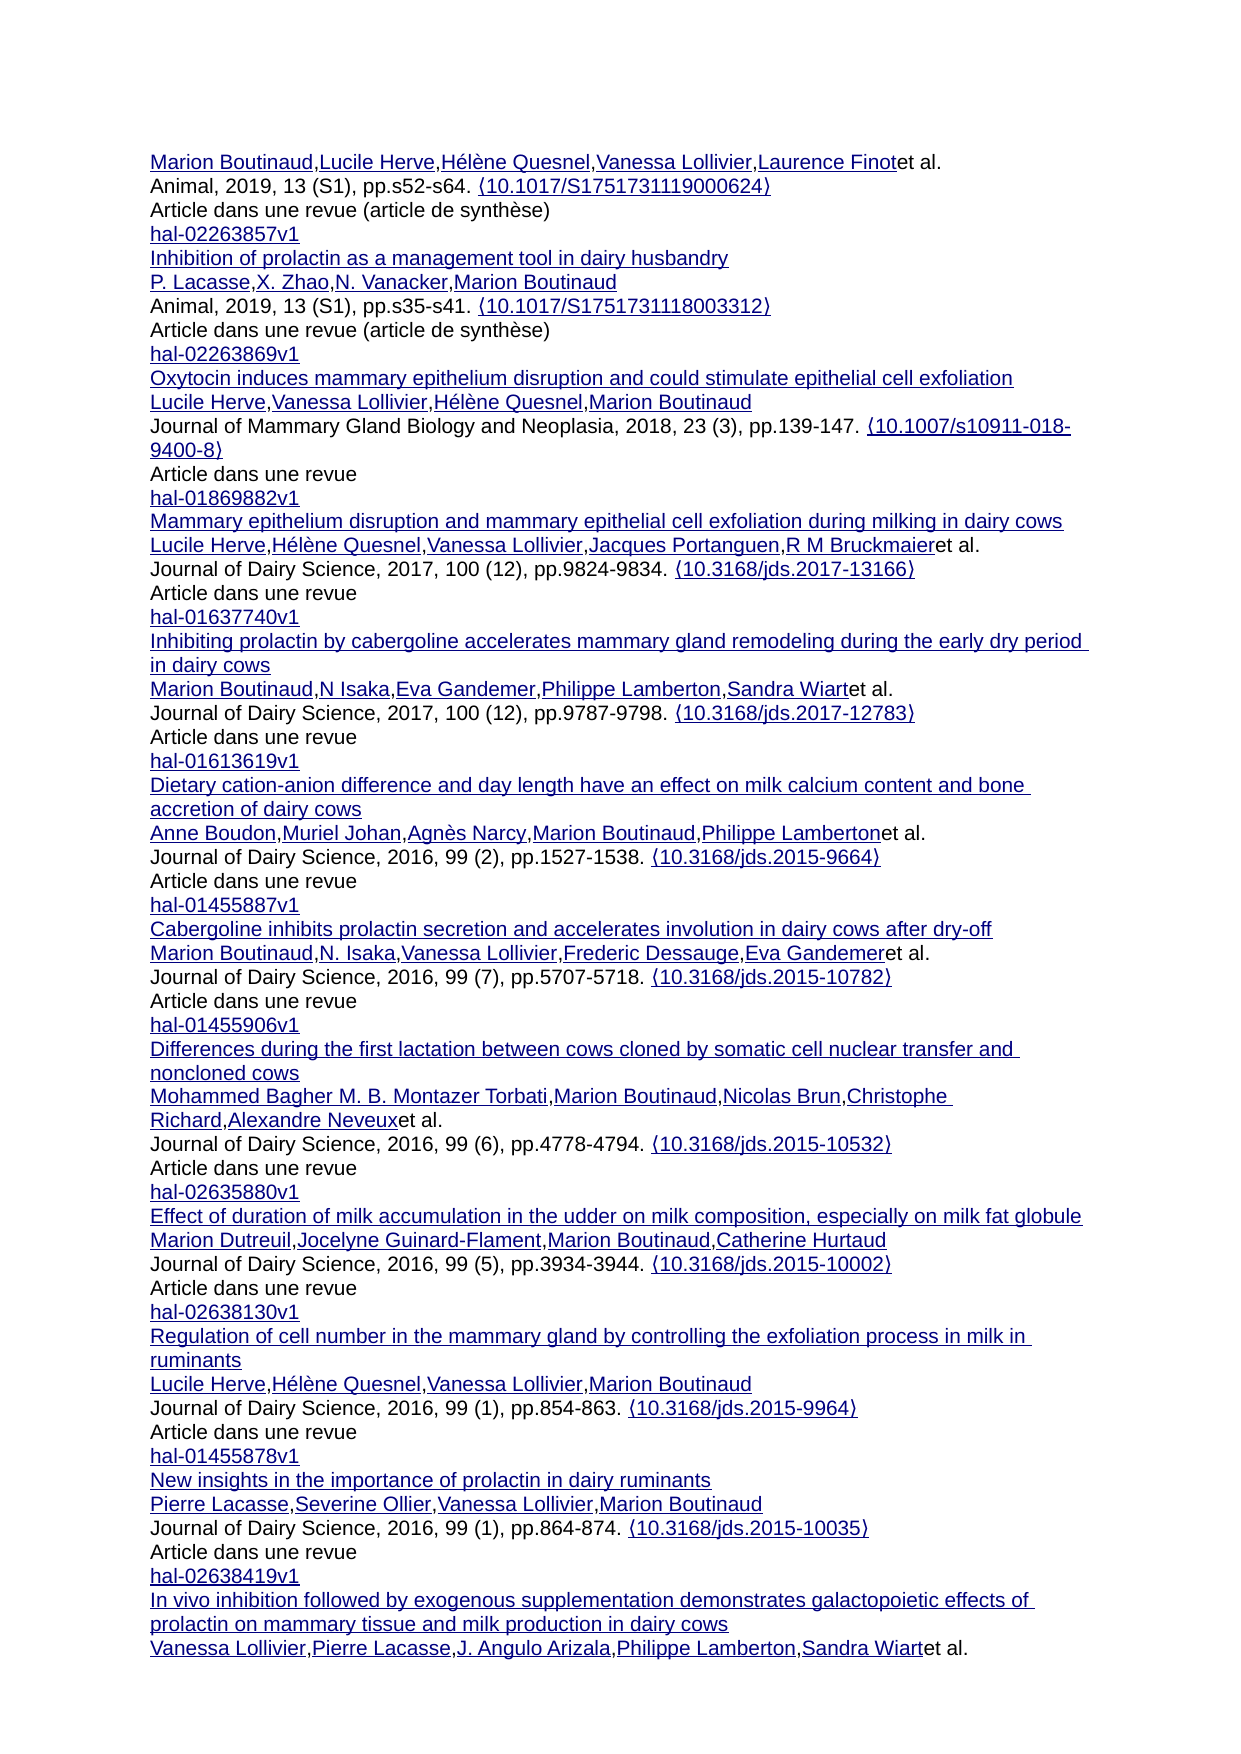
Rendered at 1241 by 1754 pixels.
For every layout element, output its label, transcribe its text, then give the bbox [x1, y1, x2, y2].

table_cell New insights in the importance of prolactin in dairy ruminants Pierre Lacasse,Severine Ollier,Vanessa Lollivier,Marion Boutinaud Journal of Dairy Science, 2016, 99 (1), pp.864-874. ⟨10.3168/jds.2015-10035⟩ Article dans une revue hal-02638419v1 [150, 1468, 1090, 1587]
table_cell Inhibiting prolactin by cabergoline accelerates mammary gland remodeling during the early dry period in dairy cows Marion Boutinaud,N Isaka,Eva Gandemer,Philippe Lamberton,Sandra Wiartet al. Journal of Dairy Science, 2017, 100 (12), pp.9787-9798. ⟨10.3168/jds.2017-12783⟩ Article dans une revue hal-01613619v1 [150, 629, 1090, 773]
table_cell Marion Boutinaud,Lucile Herve,Hélène Quesnel,Vanessa Lollivier,Laurence Finotet al. Animal, 2019, 13 (S1), pp.s52-s64. ⟨10.1017/S1751731119000624⟩ Article dans une revue (article de synthèse) hal-02263857v1 [150, 150, 1090, 246]
table_cell Regulation of cell number in the mammary gland by controlling the exfoliation process in milk in ruminants Lucile Herve,Hélène Quesnel,Vanessa Lollivier,Marion Boutinaud Journal of Dairy Science, 2016, 99 (1), pp.854-863. ⟨10.3168/jds.2015-9964⟩ Article dans une revue hal-01455878v1 [150, 1324, 1090, 1468]
table_cell Inhibition of prolactin as a management tool in dairy husbandry P. Lacasse,X. Zhao,N. Vanacker,Marion Boutinaud Animal, 2019, 13 (S1), pp.s35-s41. ⟨10.1017/S1751731118003312⟩ Article dans une revue (article de synthèse) hal-02263869v1 [150, 246, 1090, 366]
table_cell Differences during the first lactation between cows cloned by somatic cell nuclear transfer and noncloned cows Mohammed Bagher M. B. Montazer Torbati,Marion Boutinaud,Nicolas Brun,Christophe Richard,Alexandre Neveuxet al. Journal of Dairy Science, 2016, 99 (6), pp.4778-4794. ⟨10.3168/jds.2015-10532⟩ Article dans une revue hal-02635880v1 [150, 1036, 1090, 1204]
table_cell In vivo inhibition followed by exogenous supplementation demonstrates galactopoietic effects of prolactin on mammary tissue and milk production in dairy cows Vanessa Lollivier,Pierre Lacasse,J. Angulo Arizala,Philippe Lamberton,Sandra Wiartet al. [150, 1588, 1090, 1659]
table_cell Mammary epithelium disruption and mammary epithelial cell exfoliation during milking in dairy cows Lucile Herve,Hélène Quesnel,Vanessa Lollivier,Jacques Portanguen,R M Bruckmaieret al. Journal of Dairy Science, 2017, 100 (12), pp.9824-9834. ⟨10.3168/jds.2017-13166⟩ Article dans une revue hal-01637740v1 [150, 509, 1090, 629]
table_cell Cabergoline inhibits prolactin secretion and accelerates involution in dairy cows after dry-off Marion Boutinaud,N. Isaka,Vanessa Lollivier,Frederic Dessauge,Eva Gandemeret al. Journal of Dairy Science, 2016, 99 (7), pp.5707-5718. ⟨10.3168/jds.2015-10782⟩ Article dans une revue hal-01455906v1 [150, 917, 1090, 1036]
table_cell Effect of duration of milk accumulation in the udder on milk composition, especially on milk fat globule Marion Dutreuil,Jocelyne Guinard-Flament,Marion Boutinaud,Catherine Hurtaud Journal of Dairy Science, 2016, 99 (5), pp.3934-3944. ⟨10.3168/jds.2015-10002⟩ Article dans une revue hal-02638130v1 [150, 1204, 1090, 1324]
table_cell Oxytocin induces mammary epithelium disruption and could stimulate epithelial cell exfoliation Lucile Herve,Vanessa Lollivier,Hélène Quesnel,Marion Boutinaud Journal of Mammary Gland Biology and Neoplasia, 2018, 23 (3), pp.139-147. ⟨10.1007/s10911-018-9400-8⟩ Article dans une revue hal-01869882v1 [150, 366, 1090, 509]
table_cell Dietary cation-anion difference and day length have an effect on milk calcium content and bone accretion of dairy cows Anne Boudon,Muriel Johan,Agnès Narcy,Marion Boutinaud,Philippe Lambertonet al. Journal of Dairy Science, 2016, 99 (2), pp.1527-1538. ⟨10.3168/jds.2015-9664⟩ Article dans une revue hal-01455887v1 [150, 773, 1090, 917]
